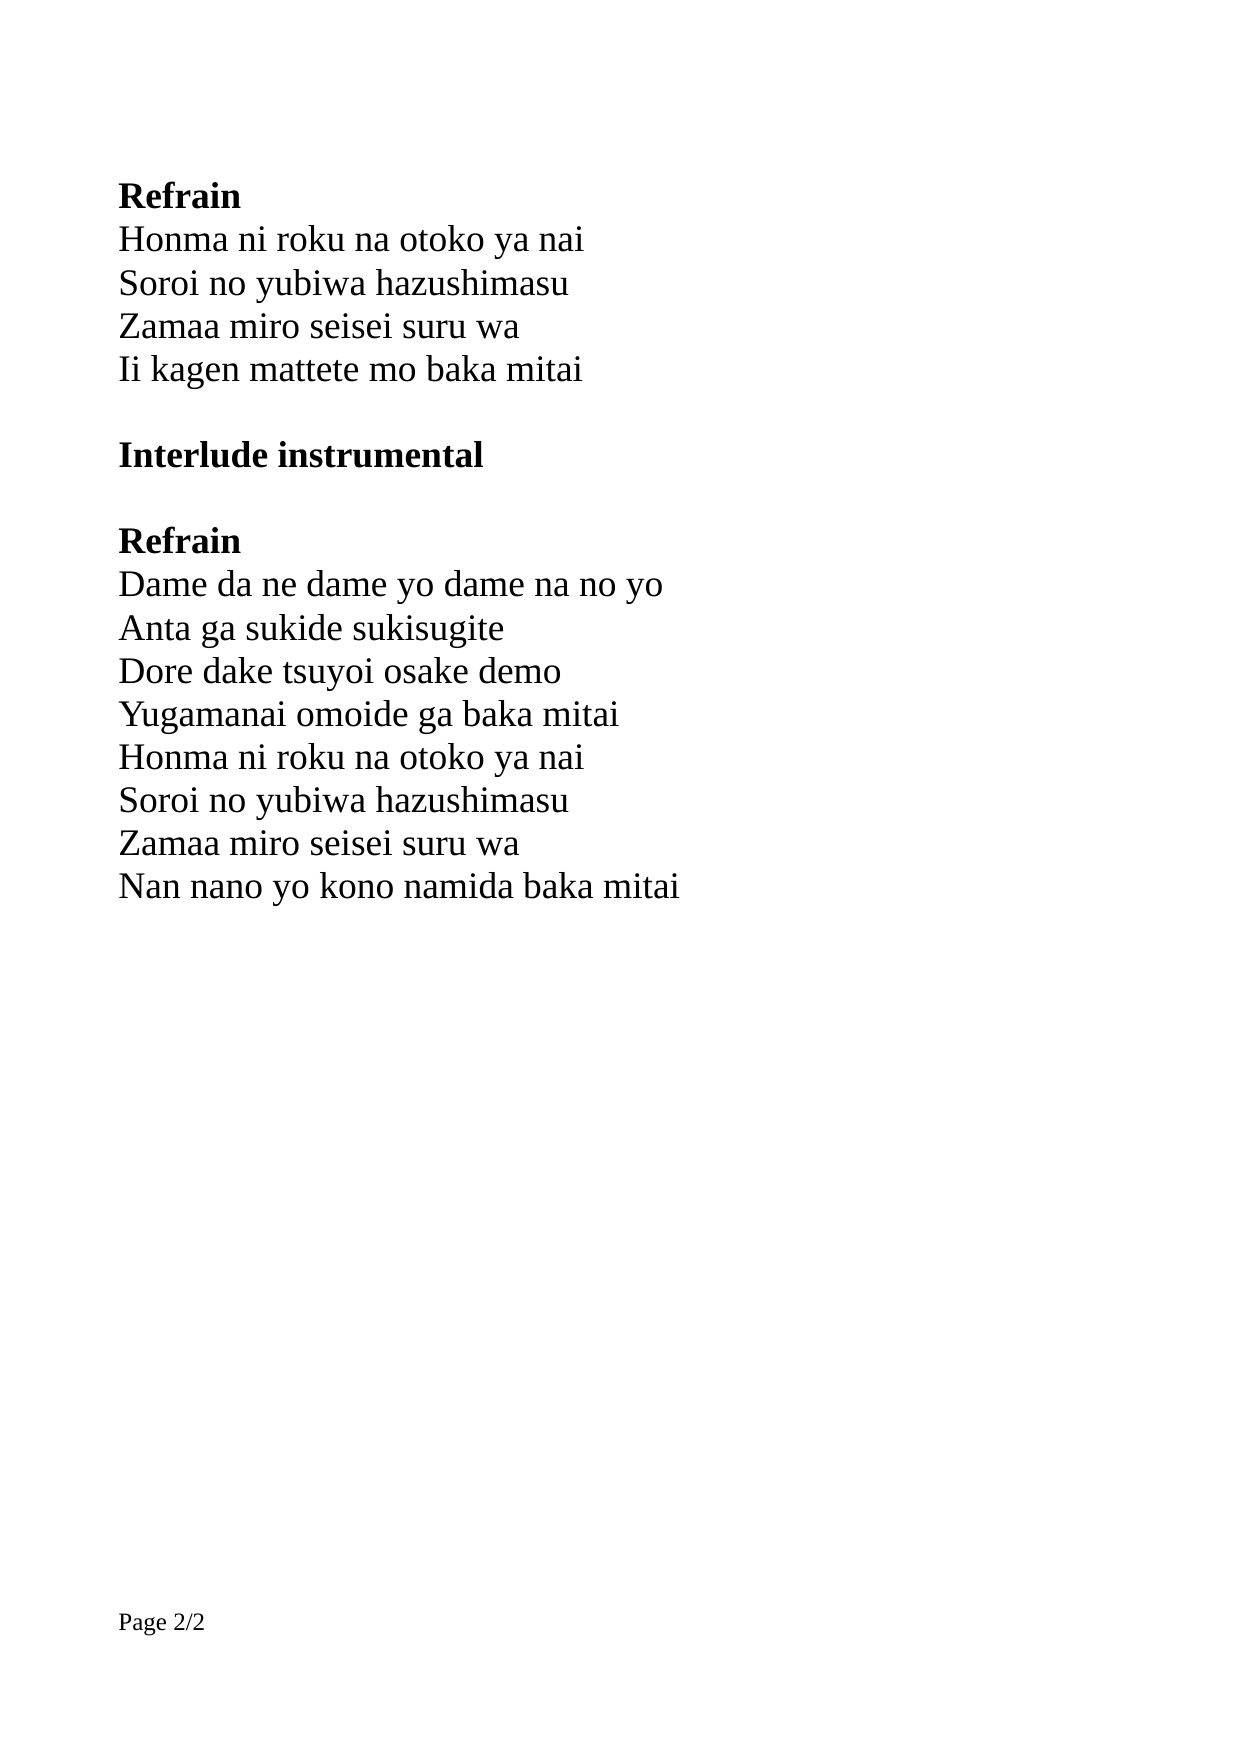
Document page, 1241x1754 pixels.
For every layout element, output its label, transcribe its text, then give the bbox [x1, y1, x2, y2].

text Refrain Honma ni roku na otoko ya nai Soroi no yubiwa hazushimasu Zamaa miro seisei suru wa Ii kagen mattete mo baka mitai Interlude instrumental Refrain Dame da ne dame yo dame na no yo Anta ga sukide sukisugite Dore dake tsuyoi osake demo Yugamanai omoide ga baka mitai Honma ni roku na otoko ya nai Soroi no yubiwa hazushimasu Zamaa miro seisei suru wa Nan nano yo kono namida baka mitai [118, 174, 1122, 907]
